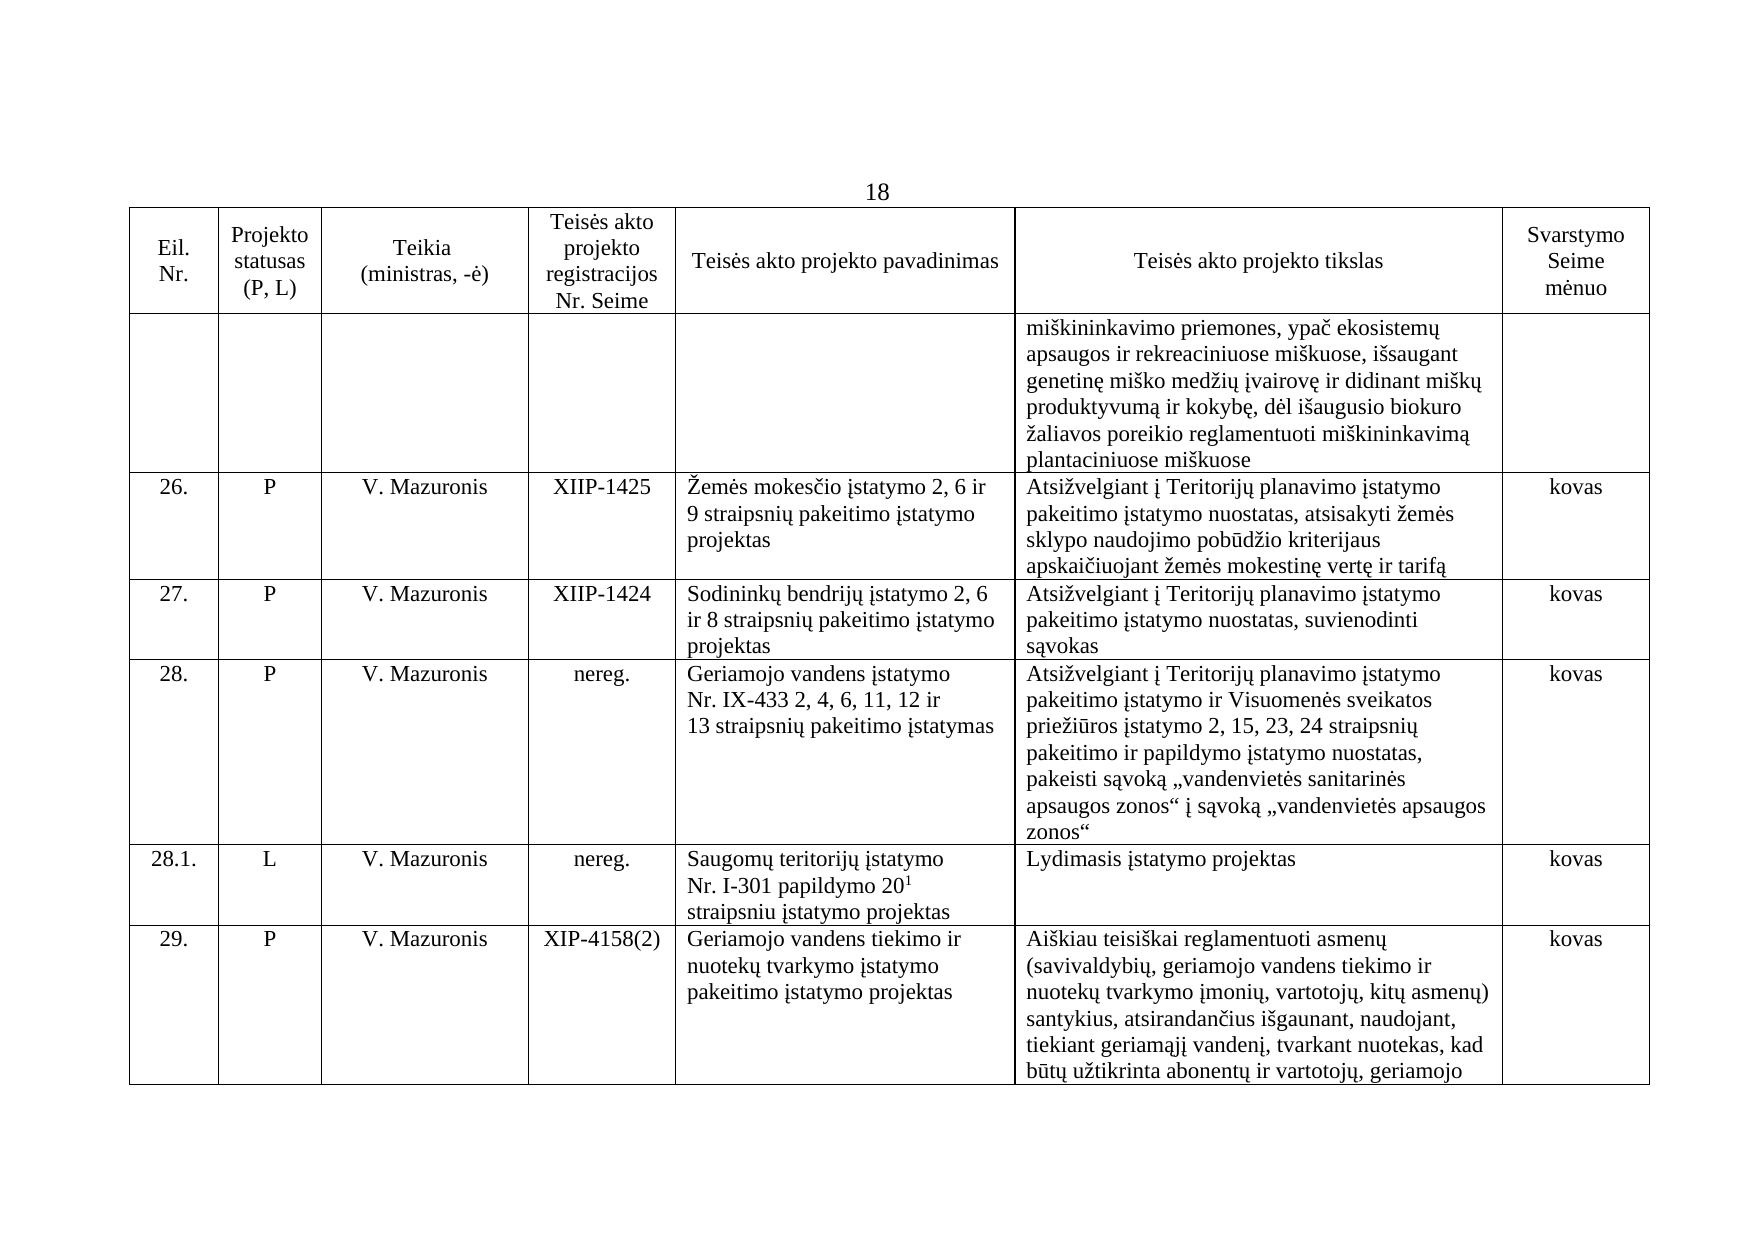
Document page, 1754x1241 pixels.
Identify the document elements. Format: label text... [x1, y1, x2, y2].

table_cell 26. [130, 473, 218, 579]
table_cell miškininkavimo priemones, ypač ekosistemų apsaugos ir rekreaciniuose miškuose, išsaugant genetinę miško medžių įvairovę ir didinant miškų produktyvumą ir kokybę, dėl išaugusio biokuro žaliavos poreikio reglamentuoti miškininkavimą plantaciniuose miškuose [1016, 314, 1502, 472]
table_cell V. Mazuronis [322, 926, 528, 1084]
table_header Teikia (ministras, -ė) [322, 208, 528, 313]
table_header Projekto statusas (P, L) [219, 208, 321, 313]
table_cell V. Mazuronis [322, 660, 528, 844]
table_cell [1503, 314, 1649, 472]
table_cell kovas [1503, 926, 1649, 1084]
table_cell V. Mazuronis [322, 580, 528, 659]
table_cell nereg. [529, 660, 675, 844]
table_cell P [219, 926, 321, 1084]
table_cell Atsižvelgiant į Teritorijų planavimo įstatymo pakeitimo įstatymo nuostatas, suvienodinti sąvokas [1016, 580, 1502, 659]
table_cell Sodininkų bendrijų įstatymo 2, 6 ir 8 straipsnių pakeitimo įstatymo projektas [676, 580, 1014, 659]
table_header Teisės akto projekto registracijos Nr. Seime [529, 208, 675, 313]
table_cell P [219, 660, 321, 844]
table_cell kovas [1503, 845, 1649, 924]
table_cell V. Mazuronis [322, 845, 528, 924]
table_header Svarstymo Seime mėnuo [1503, 208, 1649, 313]
table_header Eil. Nr. [130, 208, 218, 313]
table_header Teisės akto projekto tikslas [1016, 208, 1502, 313]
table_cell nereg. [529, 845, 675, 924]
table_cell 28.1. [130, 845, 218, 924]
table_cell kovas [1503, 580, 1649, 659]
table_cell Aiškiau teisiškai reglamentuoti asmenų (savivaldybių, geriamojo vandens tiekimo ir nuotekų tvarkymo įmonių, vartotojų, kitų asmenų) santykius, atsirandančius išgaunant, naudojant, tiekiant geriamąjį vandenį, tvarkant nuotekas, kad būtų užtikrinta abonentų ir vartotojų, geriamojo [1016, 926, 1502, 1084]
table_cell P [219, 580, 321, 659]
table_cell 28. [130, 660, 218, 844]
table_cell Lydimasis įstatymo projektas [1016, 845, 1502, 924]
table_cell Geriamojo vandens tiekimo ir nuotekų tvarkymo įstatymo pakeitimo įstatymo projektas [676, 926, 1014, 1084]
table_cell V. Mazuronis [322, 473, 528, 579]
table_header Teisės akto projekto pavadinimas [676, 208, 1014, 313]
table_cell Žemės mokesčio įstatymo 2, 6 ir 9 straipsnių pakeitimo įstatymo projektas [676, 473, 1014, 579]
table_cell [676, 314, 1014, 472]
table_cell Saugomų teritorijų įstatymo Nr. I-301 papildymo 201 straipsniu įstatymo projektas [676, 845, 1014, 924]
table_cell [529, 314, 675, 472]
table_cell [130, 314, 218, 472]
table_cell XIIP-1424 [529, 580, 675, 659]
table_cell Geriamojo vandens įstatymo Nr. IX-433 2, 4, 6, 11, 12 ir 13 straipsnių pakeitimo įstatymas [676, 660, 1014, 844]
table_cell Atsižvelgiant į Teritorijų planavimo įstatymo pakeitimo įstatymo ir Visuomenės sveikatos priežiūros įstatymo 2, 15, 23, 24 straipsnių pakeitimo ir papildymo įstatymo nuostatas, pakeisti sąvoką „vandenvietės sanitarinės apsaugos zonos“ į sąvoką „vandenvietės apsaugos zonos“ [1016, 660, 1502, 844]
table_cell Atsižvelgiant į Teritorijų planavimo įstatymo pakeitimo įstatymo nuostatas, atsisakyti žemės sklypo naudojimo pobūdžio kriterijaus apskaičiuojant žemės mokestinę vertę ir tarifą [1016, 473, 1502, 579]
table_cell 27. [130, 580, 218, 659]
table_cell kovas [1503, 660, 1649, 844]
table_cell L [219, 845, 321, 924]
table_cell 29. [130, 926, 218, 1084]
table_cell XIIP-1425 [529, 473, 675, 579]
table_cell kovas [1503, 473, 1649, 579]
table_cell [219, 314, 321, 472]
table_cell XIP-4158(2) [529, 926, 675, 1084]
table_cell [322, 314, 528, 472]
table_cell P [219, 473, 321, 579]
